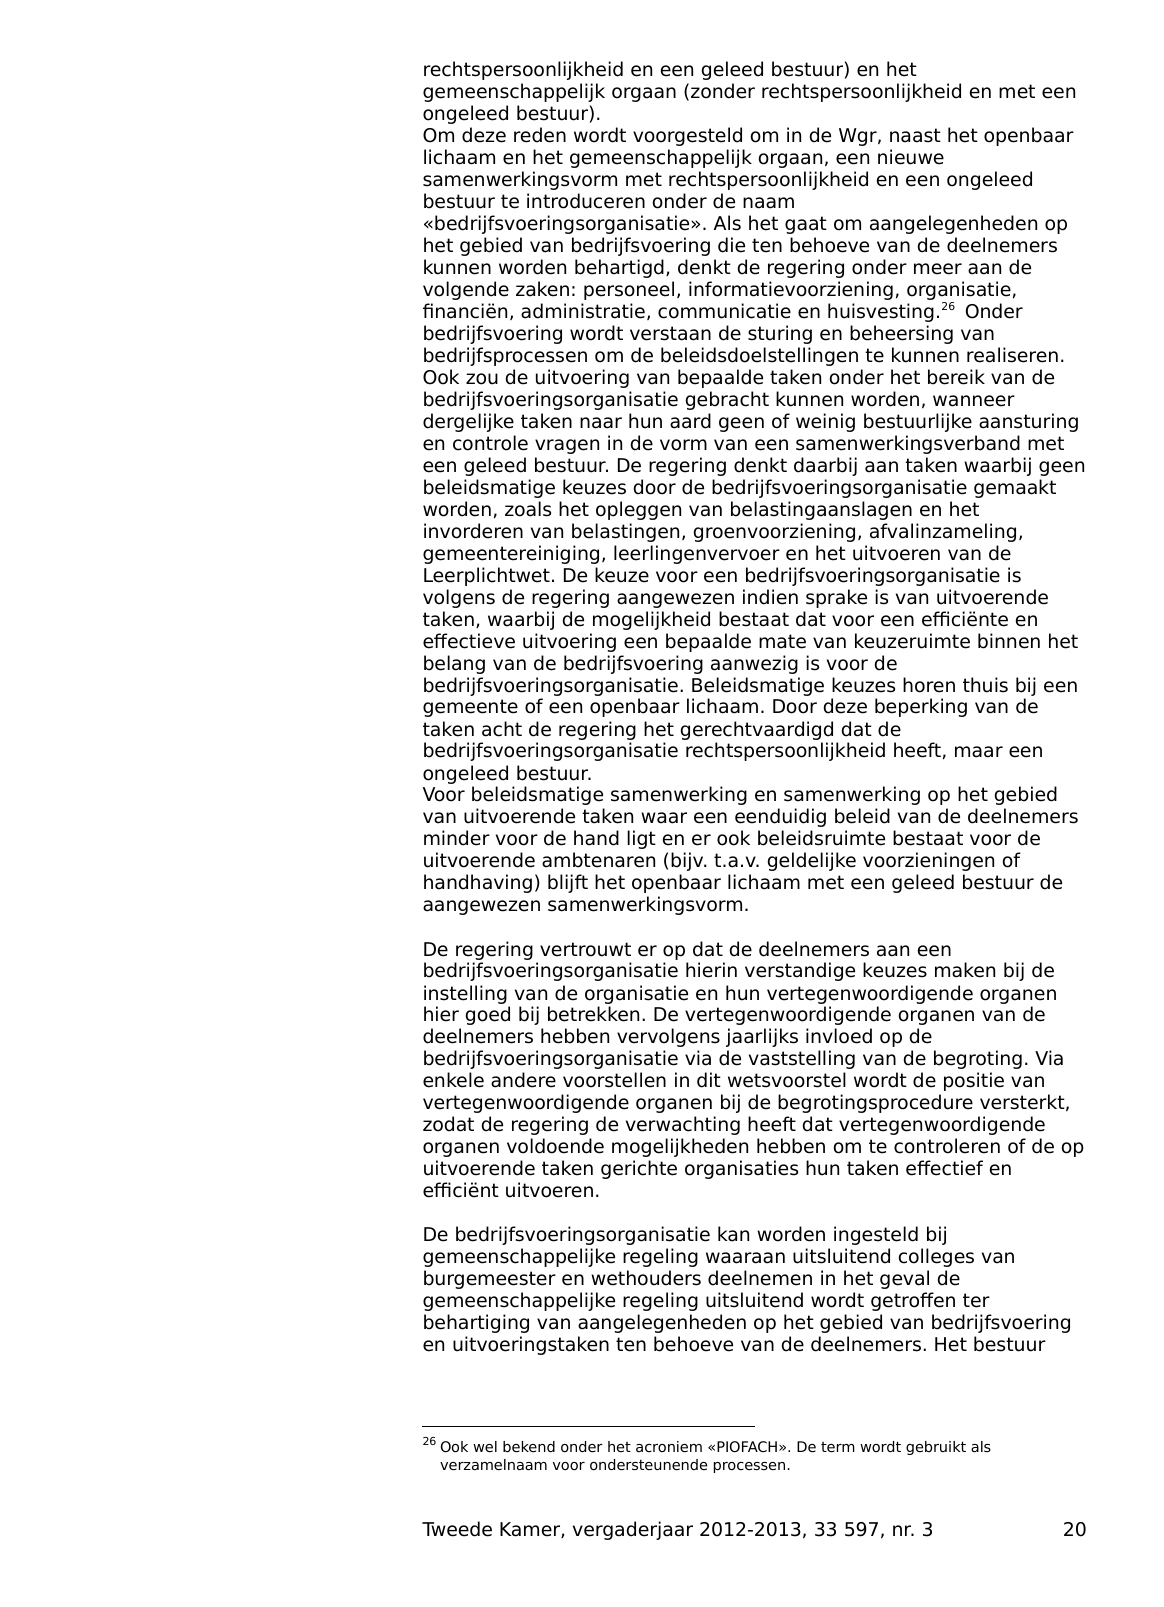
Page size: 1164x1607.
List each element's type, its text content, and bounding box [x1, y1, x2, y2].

text Om deze reden wordt voorgesteld om in de Wgr, naast het openbaar lichaam en het gemeenschappelijk orgaan, een nieuwe samenwerkingsvorm met rechtspersoonlijkheid en een ongeleed bestuur te introduceren onder de naam «bedrijfsvoeringsorganisatie». Als het gaat om aangelegenheden op het gebied van bedrijfsvoering die ten behoeve van de deelnemers kunnen worden behartigd, denkt de regering onder meer aan de volgende zaken: personeel, informatievoorziening, organisatie, financiën, administratie, communicatie en huisvesting. Onder bedrijfsvoering wordt verstaan de sturing en beheersing van bedrijfsprocessen om de beleidsdoelstellingen te kunnen realiseren. [422, 125, 1087, 367]
text Ook zou de uitvoering van bepaalde taken onder het bereik van de bedrijfsvoeringsorganisatie gebracht kunnen worden, wanneer dergelijke taken naar hun aard geen of weinig bestuurlijke aansturing en controle vragen in de vorm van een samenwerkingsverband met een geleed bestuur. De regering denkt daarbij aan taken waarbij geen beleidsmatige keuzes door de bedrijfsvoeringsorganisatie gemaakt worden, zoals het opleggen van belastingaanslagen en het invorderen van belastingen, groenvoorziening, afvalinzameling, gemeentereiniging, leerlingenvervoer en het uitvoeren van de Leerplichtwet. De keuze voor een bedrijfsvoeringsorganisatie is volgens de regering aangewezen indien sprake is van uitvoerende taken, waarbij de mogelijkheid bestaat dat voor een efficiënte en effectieve uitvoering een bepaalde mate van keuzeruimte binnen het belang van de bedrijfsvoering aanwezig is voor de bedrijfsvoeringsorganisatie. Beleidsmatige keuzes horen thuis bij een gemeente of een openbaar lichaam. Door deze beperking van de taken acht de regering het gerechtvaardigd dat de bedrijfsvoeringsorganisatie rechtspersoonlijkheid heeft, maar een ongeleed bestuur. [422, 367, 1087, 784]
text rechtspersoonlijkheid en een geleed bestuur) en het gemeenschappelijk orgaan (zonder rechtspersoonlijkheid en met een ongeleed bestuur). [422, 59, 1087, 125]
text De bedrijfsvoeringsorganisatie kan worden ingesteld bij gemeenschappelijke regeling waaraan uitsluitend colleges van burgemeester en wethouders deelnemen in het geval de gemeenschappelijke regeling uitsluitend wordt getroffen ter behartiging van aangelegenheden op het gebied van bedrijfsvoering en uitvoeringstaken ten behoeve van de deelnemers. Het bestuur [422, 1224, 1087, 1356]
text Voor beleidsmatige samenwerking en samenwerking op het gebied van uitvoerende taken waar een eenduidig beleid van de deelnemers minder voor de hand ligt en er ook beleidsruimte bestaat voor de uitvoerende ambtenaren (bijv. t.a.v. geldelijke voorzieningen of handhaving) blijft het openbaar lichaam met een geleed bestuur de aangewezen samenwerkingsvorm. [422, 784, 1087, 916]
text De regering vertrouwt er op dat de deelnemers aan een bedrijfsvoeringsorganisatie hierin verstandige keuzes maken bij de instelling van de organisatie en hun vertegenwoordigende organen hier goed bij betrekken. De vertegenwoordigende organen van de deelnemers hebben vervolgens jaarlijks invloed op de bedrijfsvoeringsorganisatie via de vaststelling van de begroting. Via enkele andere voorstellen in dit wetsvoorstel wordt de positie van vertegenwoordigende organen bij de begrotingsprocedure versterkt, zodat de regering de verwachting heeft dat vertegenwoordigende organen voldoende mogelijkheden hebben om te controleren of de op uitvoerende taken gerichte organisaties hun taken effectief en efficiënt uitvoeren. [422, 938, 1087, 1202]
text Ook wel bekend onder het acroniem «PIOFACH». De term wordt gebruikt als verzamelnaam voor ondersteunende processen. [422, 1435, 1087, 1474]
